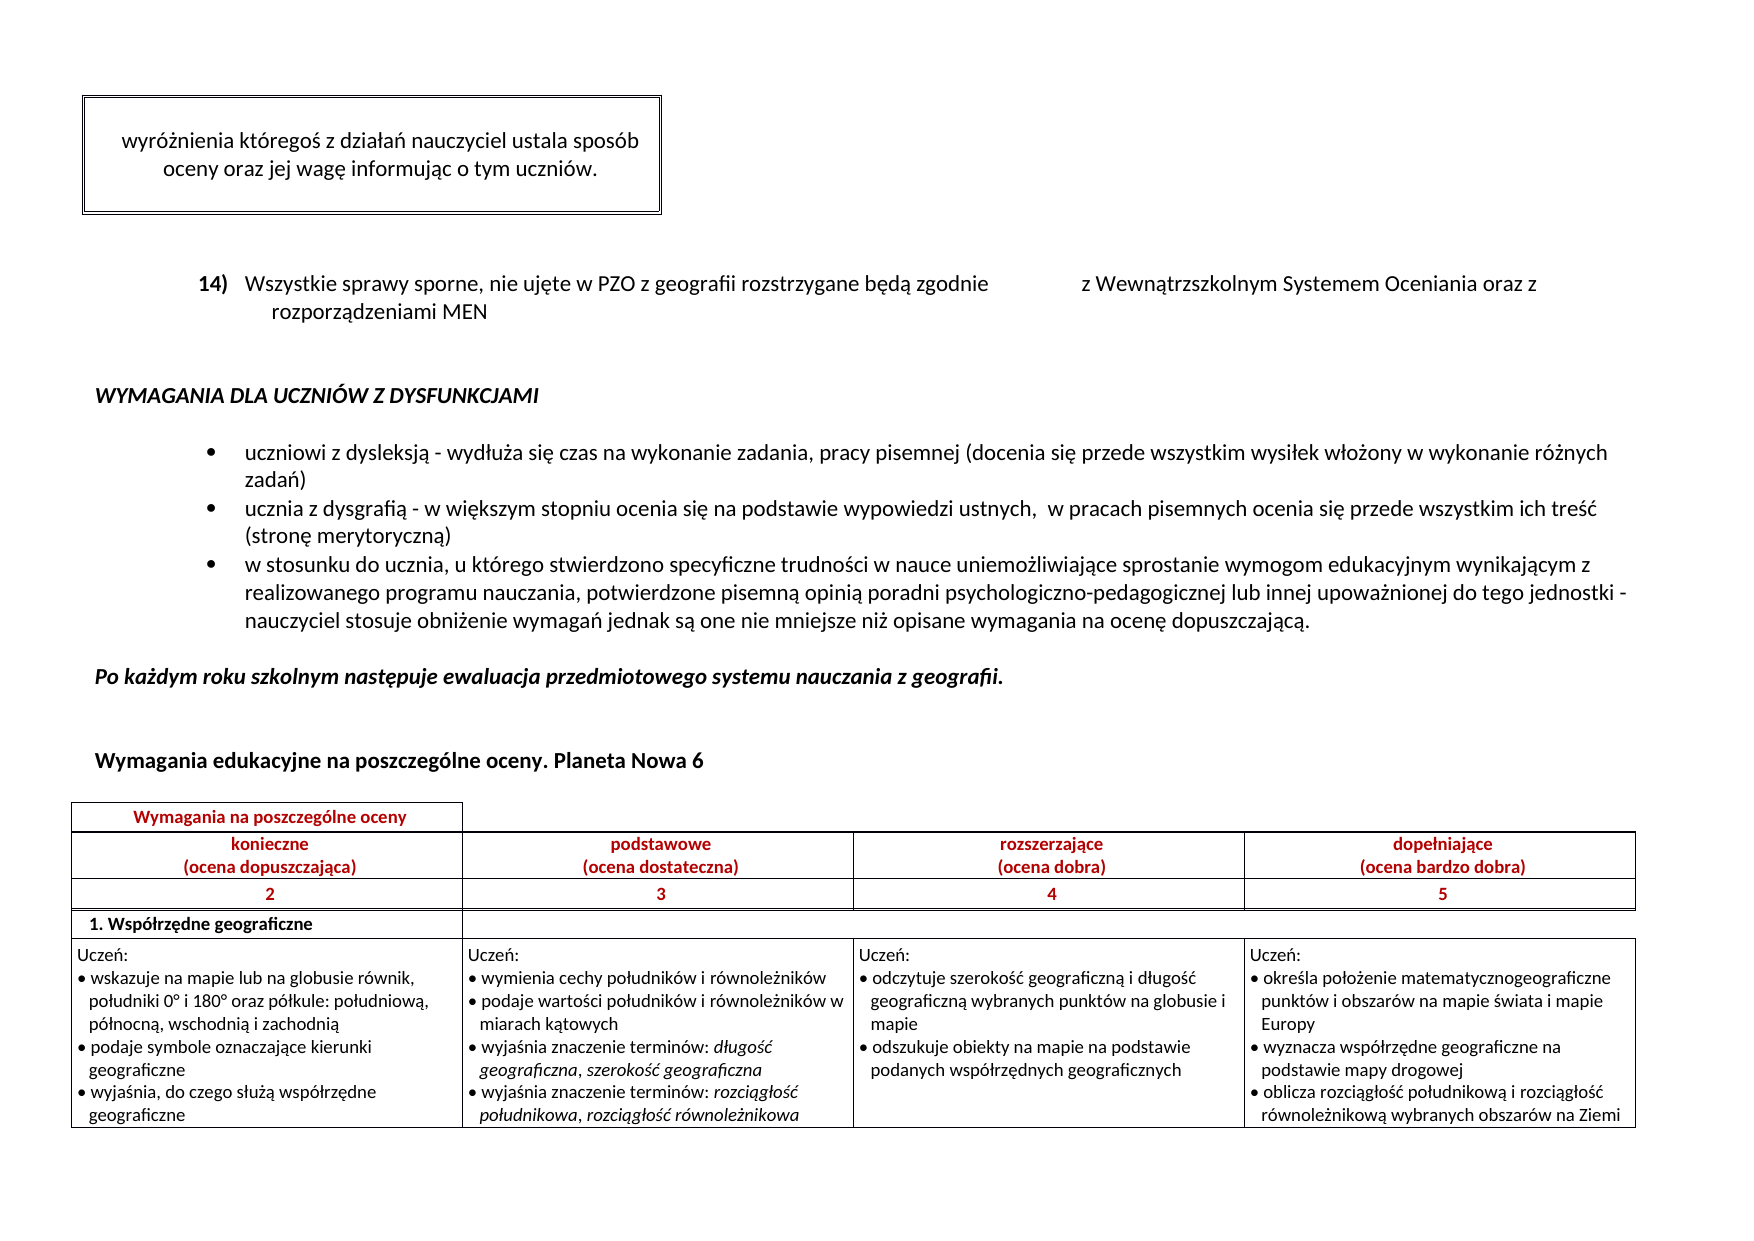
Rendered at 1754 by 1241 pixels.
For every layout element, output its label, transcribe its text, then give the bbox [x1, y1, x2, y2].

table_cell 3 [463, 879, 853, 908]
list w stosunku do ucznia, u którego stwierdzono specyficzne trudności w nauce uniemożliwiające sprostanie wymogom edukacyjnym wynikającym z realizowanego programu nauczania, potwierdzone pisemną opinią poradni psychologiczno-pedagogicznej lub innej upoważnionej do tego jednostki - nauczyciel stosuje obniżenie wymagań jednak są one nie mniejsze niż opisane wymagania na ocenę dopuszczającą. [207, 550, 1659, 634]
table_cell Uczeń: • odczytuje szerokość geograficzną i długość geograficzną wybranych punktów na globusie i mapie • odszukuje obiekty na mapie na podstawie podanych współrzędnych geograficznych [854, 939, 1244, 1127]
table_cell 4 [854, 879, 1244, 908]
table_cell rozszerzające (ocena dobra) [854, 833, 1244, 878]
table_header Wymagania na poszczególne oceny [72, 803, 462, 831]
list ucznia z dysgrafią - w większym stopniu ocenia się na podstawie wypowiedzi ustnych, w pracach pisemnych ocenia się przede wszystkim ich treść (stronę merytoryczną) [207, 494, 1659, 550]
text Wymagania edukacyjne na poszczególne oceny. Planeta Nowa 6 [94, 746, 1665, 774]
table_cell podstawowe (ocena dostateczna) [463, 833, 853, 878]
table_cell 2 [72, 879, 462, 908]
table_cell 5 [1245, 879, 1635, 908]
list uczniowi z dysleksją - wydłuża się czas na wykonanie zadania, pracy pisemnej (docenia się przede wszystkim wysiłek włożony w wykonanie różnych zadań) [207, 438, 1659, 494]
text Po każdym roku szkolnym następuje ewaluacja przedmiotowego systemu nauczania z geografii. [94, 662, 1665, 690]
table_cell 1. Współrzędne geograficzne [72, 911, 462, 938]
table_cell wyróżnienia któregoś z działań nauczyciel ustala sposób oceny oraz jej wagę informując o tym uczniów. [85, 98, 659, 211]
table_cell dopełniające (ocena bardzo dobra) [1245, 833, 1635, 878]
table_cell konieczne (ocena dopuszczająca) [72, 833, 462, 878]
text WYMAGANIA DLA UCZNIÓW Z DYSFUNKCJAMI [94, 382, 1665, 409]
table_cell Uczeń: • określa położenie matematycznogeograficzne punktów i obszarów na mapie świata i mapie Europy • wyznacza współrzędne geograficzne na podstawie mapy drogowej • oblicza rozciągłość południkową i rozciągłość równoleżnikową wybranych obszarów na Ziemi [1245, 939, 1635, 1127]
table_cell Uczeń: • wskazuje na mapie lub na globusie równik, południki 0° i 180° oraz półkule: południową, północną, wschodnią i zachodnią • podaje symbole oznaczające kierunki geograficzne • wyjaśnia, do czego służą współrzędne geograficzne [72, 939, 462, 1127]
list Wszystkie sprawy sporne, nie ujęte w PZO z geografii rozstrzygane będą zgodnie z Wewnątrzszkolnym Systemem Oceniania oraz z rozporządzeniami MEN [198, 269, 1659, 326]
table_cell Uczeń: • wymienia cechy południków i równoleżników • podaje wartości południków i równoleżników w miarach kątowych • wyjaśnia znaczenie terminów: długość geograficzna, szerokość geograficzna • wyjaśnia znaczenie terminów: rozciągłość południkowa, rozciągłość równoleżnikowa [463, 939, 853, 1127]
